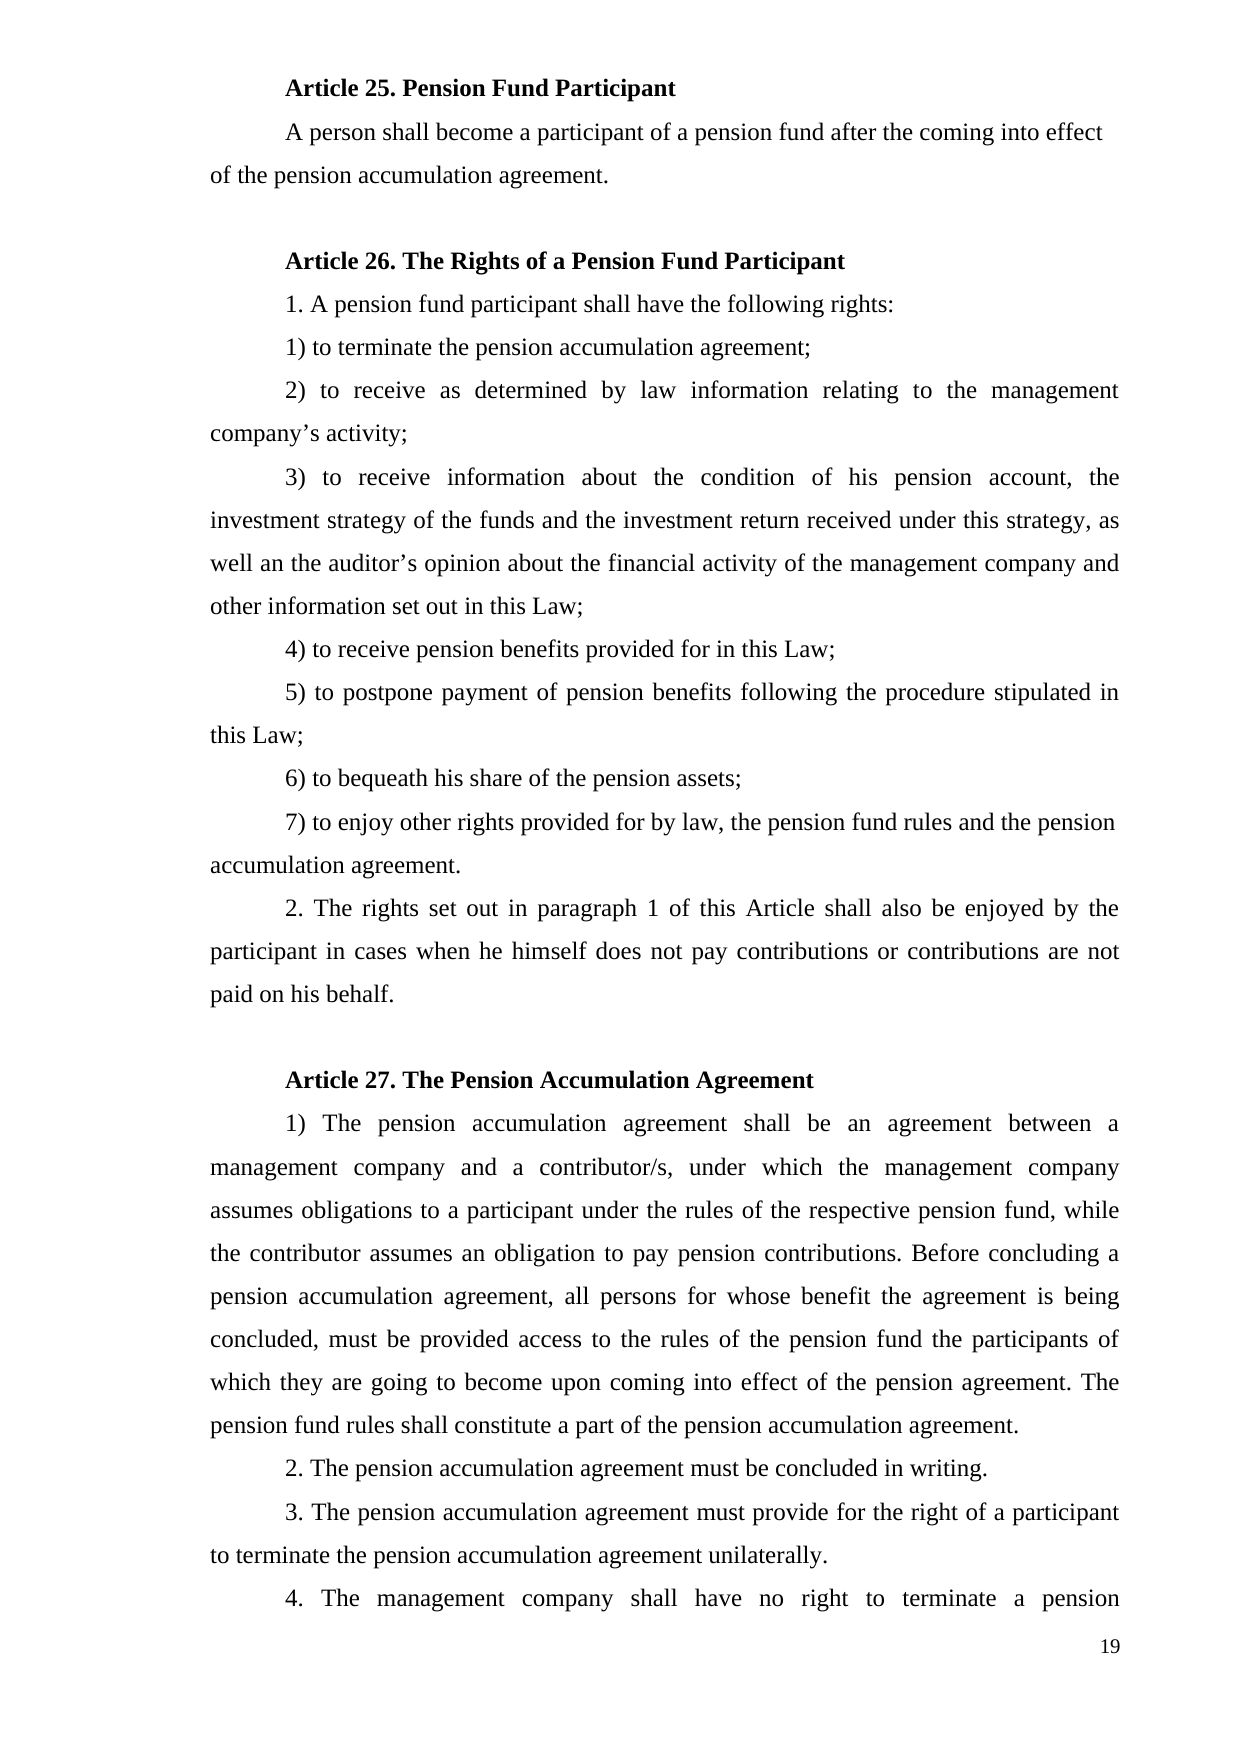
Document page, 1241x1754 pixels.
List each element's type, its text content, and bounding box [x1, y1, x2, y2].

text 6) to bequeath his share of the pension assets; [210, 763, 1121, 792]
text 2. The rights set out in paragraph 1 of this Article shall also be enjoyed by the participant in cases when he himself does not pay contributions or contributions are not paid on his behalf. [210, 893, 1121, 1008]
text 1) The pension accumulation agreement shall be an agreement between a management company and a contributor/s, under which the management company assumes obligations to a participant under the rules of the respective pension fund, while the contributor assumes an obligation to pay pension contributions. Before concluding a pension accumulation agreement, all persons for whose benefit the agreement is being concluded, must be provided access to the rules of the pension fund the participants of which they are going to become upon coming into effect of the pension agreement. The pension fund rules shall constitute a part of the pension accumulation agreement. [210, 1108, 1121, 1439]
text 1) to terminate the pension accumulation agreement; [210, 332, 1121, 361]
text 3) to receive information about the condition of his pension account, the investment strategy of the funds and the investment return received under this strategy, as well an the auditor’s opinion about the financial activity of the management company and other information set out in this Law; [210, 462, 1121, 620]
text 4) to receive pension benefits provided for in this Law; [210, 634, 1121, 663]
text Article 26. The Rights of a Pension Fund Participant [210, 246, 1121, 275]
text 5) to postpone payment of pension benefits following the procedure stipulated in this Law; [210, 677, 1121, 749]
text 2) to receive as determined by law information relating to the management company’s activity; [210, 375, 1121, 447]
text Article 27. The Pension Accumulation Agreement [210, 1065, 1121, 1094]
text 3. The pension accumulation agreement must provide for the right of a participant to terminate the pension accumulation agreement unilaterally. [210, 1497, 1121, 1568]
text 7) to enjoy other rights provided for by law, the pension fund rules and the pension accumulation agreement. [210, 807, 1121, 878]
text 4. The management company shall have no right to terminate a pension [210, 1583, 1121, 1612]
text Article 25. Pension Fund Participant [210, 73, 1121, 102]
text A person shall become a participant of a pension fund after the coming into effect of the pension accumulation agreement. [210, 117, 1121, 188]
text 1. A pension fund participant shall have the following rights: [210, 289, 1121, 318]
text 2. The pension accumulation agreement must be concluded in writing. [210, 1453, 1121, 1482]
